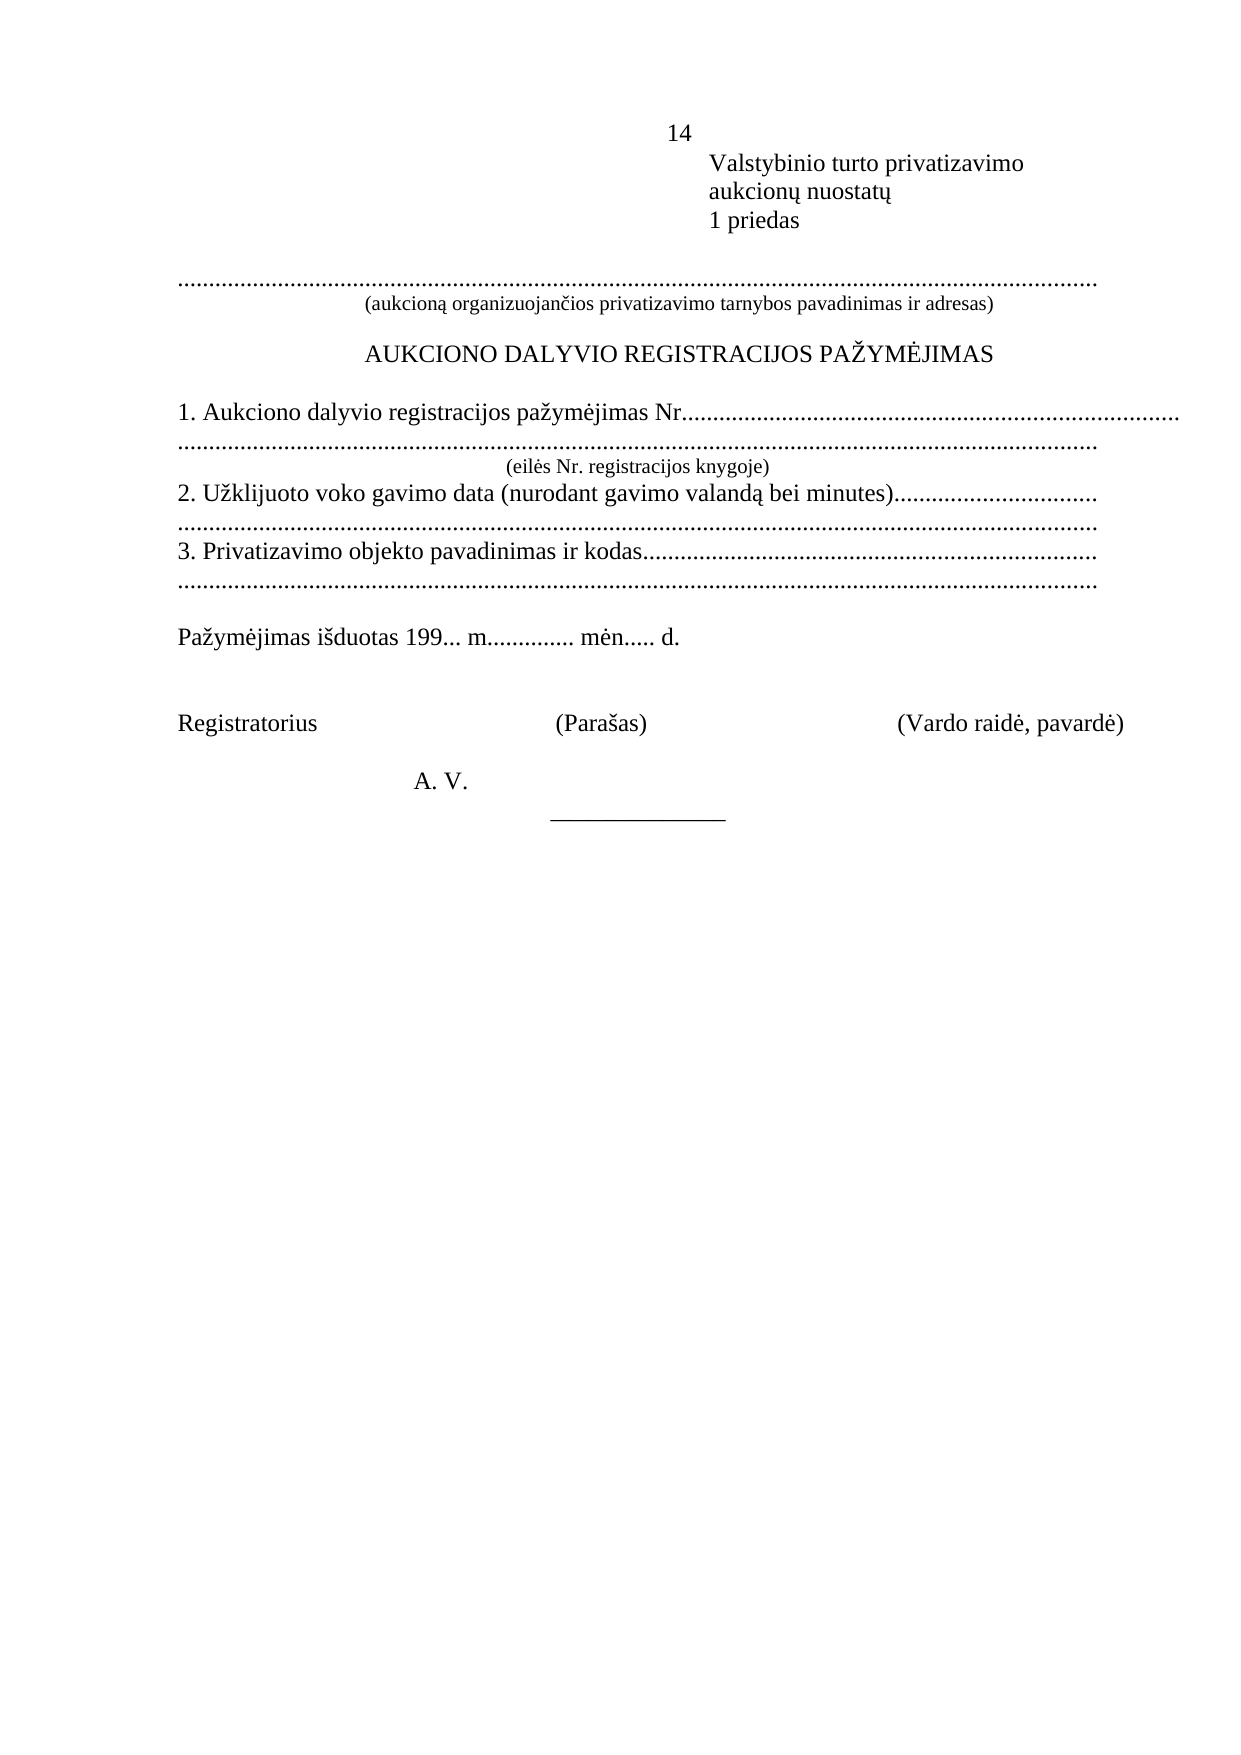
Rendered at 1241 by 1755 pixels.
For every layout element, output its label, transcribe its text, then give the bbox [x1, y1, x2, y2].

text (eilės Nr. registracijos knygoje) [177, 454, 1098, 478]
text 1 priedas [177, 205, 1098, 234]
text A. V. [177, 766, 1098, 795]
text Registratorius (Parašas) (Vardo raidė, pavardė) [177, 708, 1186, 737]
text aukcionų nuostatų [177, 176, 1098, 205]
text Valstybinio turto privatizavimo [177, 148, 1098, 176]
text Pažymėjimas išduotas 199... m.............. mėn..... d. [177, 622, 1098, 651]
text (aukcioną organizuojančios privatizavimo tarnybos pavadinimas ir adresas) [177, 291, 1181, 315]
text AUKCIONO DALYVIO REGISTRACIJOS PAŽYMĖJIMAS [177, 339, 1181, 368]
text 3. Privatizavimo objekto pavadinimas ir kodas [177, 536, 1098, 565]
text 2. Užklijuoto voko gavimo data (nurodant gavimo valandą bei minutes) [177, 478, 1098, 507]
text 1. Aukciono dalyvio registracijos pažymėjimas Nr [177, 397, 1181, 426]
text ______________ [177, 795, 1098, 823]
